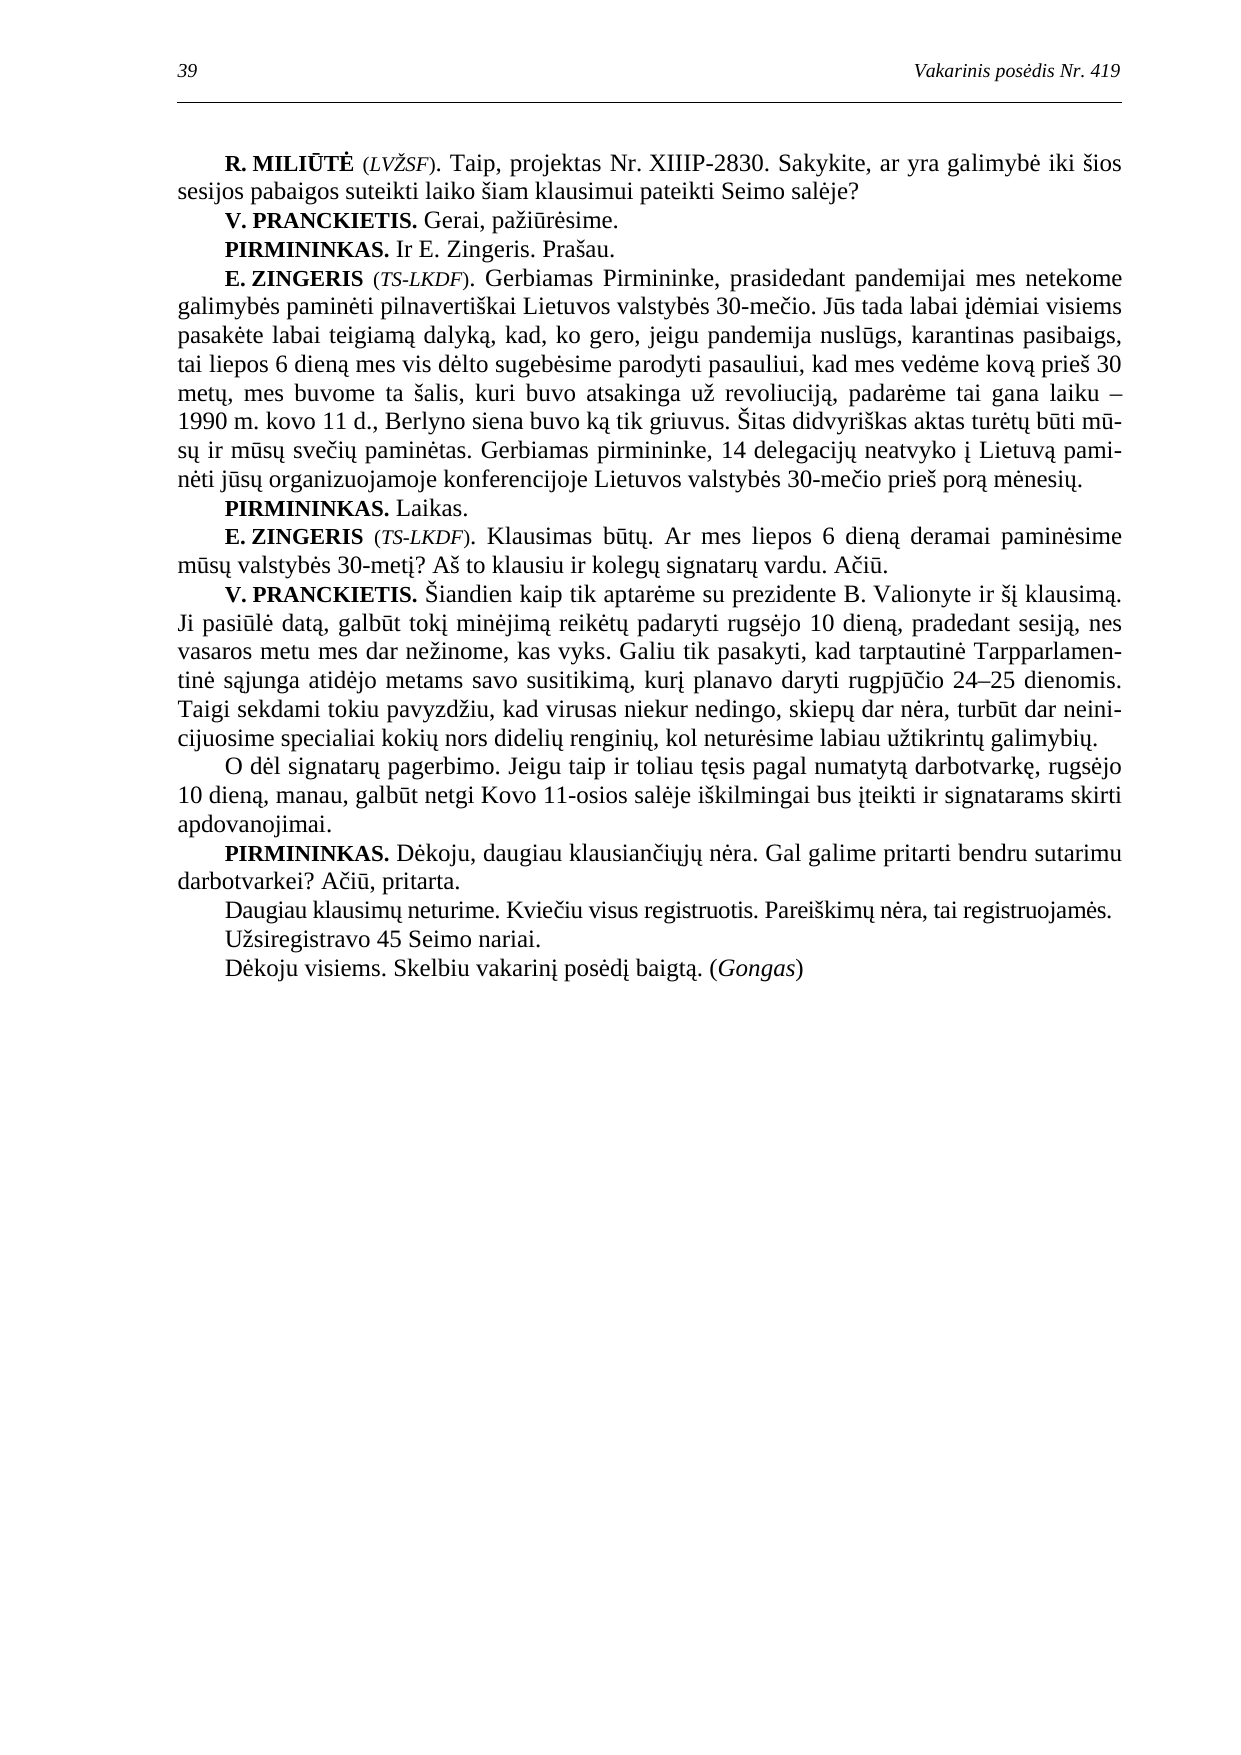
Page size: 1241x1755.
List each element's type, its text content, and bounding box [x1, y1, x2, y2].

text V. PRANCKIETIS. Ge­rai, pa­žiū­rė­si­me. [177, 205, 1122, 234]
text R. MILIŪTĖ (LVŽSF). Taip, pro­jek­tas Nr. XIIIP-2830. Sa­ky­ki­te, ar yra ga­li­my­bė iki šios se­si­jos pa­bai­gos su­teik­ti lai­ko šiam klau­si­mui pa­teik­ti Sei­mo sa­lė­je? [177, 148, 1122, 205]
text PIRMININKAS. Lai­kas. [177, 493, 1122, 521]
text Dė­ko­ju vi­siems. Skel­biu va­ka­ri­nį po­sė­dį baig­tą. (Gon­gas) [177, 953, 1122, 981]
text PIRMININKAS. Dė­ko­ju, dau­giau klau­sian­čių­jų nė­ra. Gal ga­li­me pri­tar­ti ben­dru su­ta­ri­mu dar­bo­tvarkei? Ačiū, pri­tar­ta. [177, 838, 1122, 895]
text E. ZINGERIS (TS-LKDF). Ger­bia­mas Pir­mi­nin­ke, pra­si­de­dant pan­de­mi­jai mes ne­te­ko­me ga­li­my­bės pa­mi­nė­ti pil­na­ver­tiš­kai Lie­tu­vos vals­ty­bės 30-me­čio. Jūs ta­da la­bai įdė­miai vi­siems pa­sa­kė­te la­bai tei­gia­mą da­ly­ką, kad, ko ge­ro, jei­gu pan­de­mi­ja nu­slūgs, ka­ran­ti­nas pa­si­baigs, tai lie­pos 6 die­ną mes vis dėl­to su­ge­bė­si­me pa­ro­dy­ti pa­sau­liui, kad mes ve­dė­me ko­vą prieš 30 me­tų, mes bu­vo­me ta ša­lis, ku­ri bu­vo at­sa­kin­ga už re­vo­liu­ci­ją, pa­da­rė­me tai ga­na lai­ku – 1990 m. ko­vo 11 d., Ber­ly­no sie­na bu­vo ką tik griu­vus. Ši­tas did­vy­riš­kas ak­tas tu­rė­tų bū­ti mū­sų ir mū­sų sve­čių pa­mi­nė­tas. Ger­bia­mas pir­mi­nin­ke, 14 de­le­ga­ci­jų ne­at­vy­ko į Lie­tu­vą pa­mi­nė­ti jū­sų or­ga­ni­zuo­ja­mo­je kon­fe­ren­ci­jo­je Lie­tu­vos vals­ty­bės 30-me­čio prieš po­rą mė­ne­sių. [177, 263, 1122, 493]
text PIRMININKAS. Ir E. Zin­ge­ris. Pra­šau. [177, 234, 1122, 263]
text O dėl sig­na­ta­rų pa­ger­bi­mo. Jei­gu taip ir to­liau tę­sis pa­gal nu­ma­ty­tą dar­bo­tvarkę, rug­sė­jo 10 die­ną, ma­nau, gal­būt net­gi Ko­vo 11-osios sa­lė­je iš­kil­min­gai bus įteik­ti ir sig­na­ta­rams skir­ti ap­do­va­no­ji­mai. [177, 751, 1122, 838]
text Dau­giau klau­si­mų ne­tu­ri­me. Kvie­čiu vi­sus re­gist­ruo­tis. Pa­reiš­ki­mų nė­ra, tai re­gist­ruo­ja­mės. [177, 895, 1122, 924]
text V. PRANCKIETIS. Šian­dien kaip tik ap­ta­rė­me su pre­zi­den­te B. Va­lio­ny­te ir šį klau­si­mą. Ji pa­siū­lė da­tą, gal­būt to­kį mi­nė­ji­mą rei­kė­tų pa­da­ry­ti rug­sė­jo 10 die­ną, pra­de­dant se­si­ją, nes va­sa­ros me­tu mes dar ne­ži­no­me, kas vyks. Ga­liu tik pa­sa­ky­ti, kad tarp­tau­ti­nė Tarppar­la­men­tinė są­jun­ga ati­dė­jo me­tams sa­vo su­si­ti­ki­mą, ku­rį pla­na­vo da­ry­ti rug­pjū­čio 24–25 die­no­mis. Tai­gi sek­da­mi to­kiu pa­vyz­džiu, kad vi­ru­sas nie­kur ne­din­go, skie­pų dar nė­ra, tur­būt dar ne­ini­ci­juo­si­me spe­cia­liai ko­kių nors di­de­lių ren­gi­nių, kol ne­tu­rė­si­me la­biau už­tik­rin­tų ga­li­my­bių. [177, 579, 1122, 751]
text E. ZINGERIS (TS-LKDF). Klau­si­mas bū­tų. Ar mes lie­pos 6 die­ną de­ra­mai pa­mi­nė­si­me mū­sų vals­ty­bės 30-me­tį? Aš to klau­siu ir ko­le­gų sig­na­ta­rų var­du. Ačiū. [177, 521, 1122, 579]
text Už­si­re­gist­ra­vo 45 Sei­mo na­riai. [177, 924, 1122, 953]
